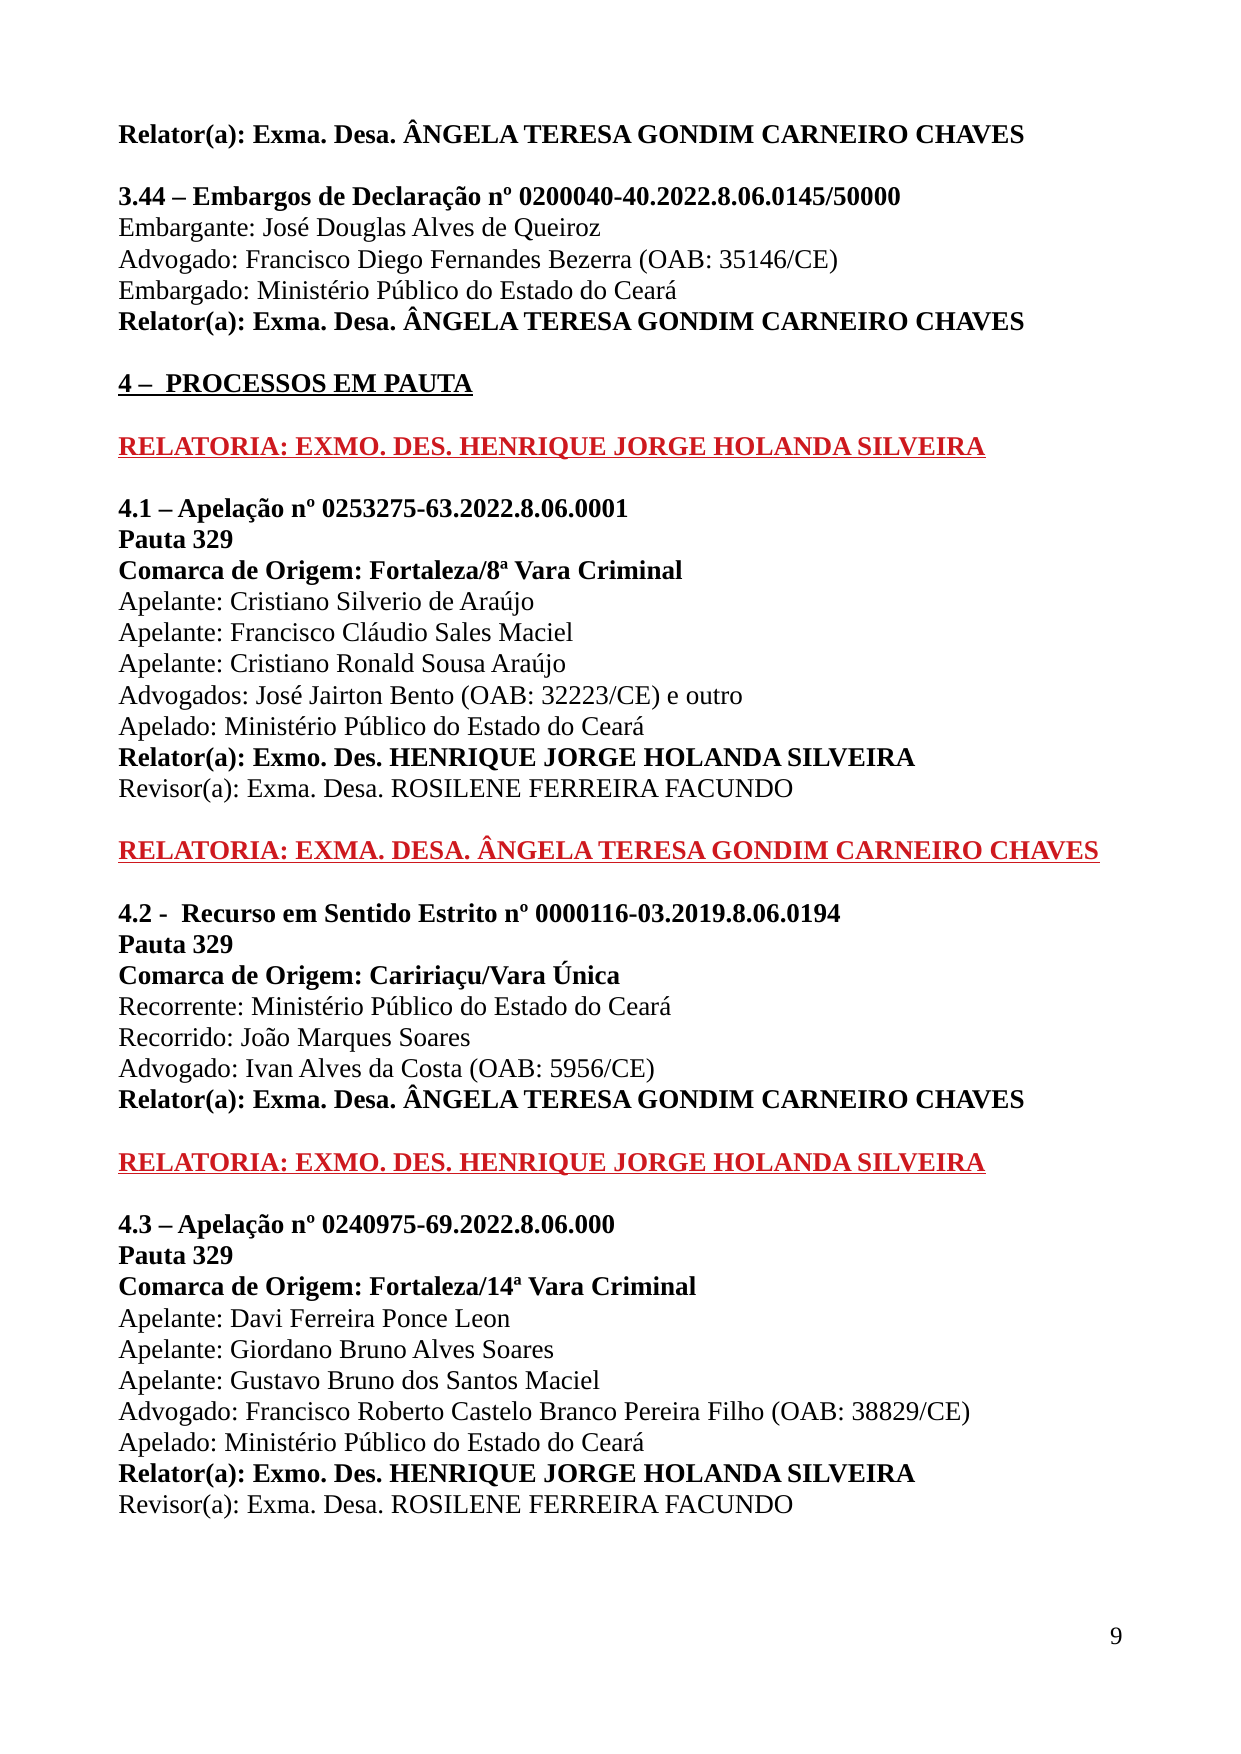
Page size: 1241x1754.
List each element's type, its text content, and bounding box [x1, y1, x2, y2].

text Recorrente: Ministério Público do Estado do Ceará [118, 990, 1122, 1021]
text Relator(a): Exmo. Des. HENRIQUE JORGE HOLANDA SILVEIRA [118, 741, 1122, 772]
text Advogado: Francisco Roberto Castelo Branco Pereira Filho (OAB: 38829/CE) [118, 1395, 1122, 1426]
text 4.2 - Recurso em Sentido Estrito nº 0000116-03.2019.8.06.0194 [118, 897, 1122, 928]
text Apelante: Giordano Bruno Alves Soares [118, 1333, 1122, 1364]
text Apelante: Cristiano Ronald Sousa Araújo [118, 648, 1122, 679]
text Relator(a): Exma. Desa. ÂNGELA TERESA GONDIM CARNEIRO CHAVES [118, 118, 1122, 149]
text Revisor(a): Exma. Desa. ROSILENE FERREIRA FACUNDO [118, 1488, 1122, 1520]
text Apelante: Cristiano Silverio de Araújo [118, 585, 1122, 616]
text Pauta 329 [118, 928, 1122, 959]
text Apelado: Ministério Público do Estado do Ceará [118, 1426, 1122, 1457]
text Relator(a): Exma. Desa. ÂNGELA TERESA GONDIM CARNEIRO CHAVES [118, 1084, 1122, 1115]
text Embargante: José Douglas Alves de Queiroz [118, 212, 1122, 243]
text RELATORIA: EXMO. DES. HENRIQUE JORGE HOLANDA SILVEIRA [118, 1146, 1122, 1177]
text Apelante: Gustavo Bruno dos Santos Maciel [118, 1364, 1122, 1395]
text Embargado: Ministério Público do Estado do Ceará [118, 274, 1122, 305]
text 4 – PROCESSOS EM PAUTA [118, 367, 1122, 398]
text 4.1 – Apelação nº 0253275-63.2022.8.06.0001 [118, 492, 1122, 523]
text Pauta 329 [118, 1239, 1122, 1271]
text Apelado: Ministério Público do Estado do Ceará [118, 710, 1122, 741]
text Advogado: Ivan Alves da Costa (OAB: 5956/CE) [118, 1052, 1122, 1084]
text Relator(a): Exmo. Des. HENRIQUE JORGE HOLANDA SILVEIRA [118, 1457, 1122, 1488]
text Comarca de Origem: Fortaleza/14ª Vara Criminal [118, 1271, 1122, 1302]
text Recorrido: João Marques Soares [118, 1021, 1122, 1052]
text RELATORIA: EXMA. DESA. ÂNGELA TERESA GONDIM CARNEIRO CHAVES [118, 834, 1122, 866]
text RELATORIA: EXMO. DES. HENRIQUE JORGE HOLANDA SILVEIRA [118, 429, 1122, 461]
text Apelante: Davi Ferreira Ponce Leon [118, 1302, 1122, 1333]
text Revisor(a): Exma. Desa. ROSILENE FERREIRA FACUNDO [118, 772, 1122, 803]
text Comarca de Origem: Caririaçu/Vara Única [118, 959, 1122, 990]
text Relator(a): Exma. Desa. ÂNGELA TERESA GONDIM CARNEIRO CHAVES [118, 305, 1122, 336]
text Pauta 329 [118, 523, 1122, 554]
text Apelante: Francisco Cláudio Sales Maciel [118, 616, 1122, 648]
text Advogados: José Jairton Bento (OAB: 32223/CE) e outro [118, 679, 1122, 710]
text Comarca de Origem: Fortaleza/8ª Vara Criminal [118, 554, 1122, 585]
text 3.44 – Embargos de Declaração nº 0200040-40.2022.8.06.0145/50000 [118, 180, 1122, 212]
text Advogado: Francisco Diego Fernandes Bezerra (OAB: 35146/CE) [118, 243, 1122, 274]
text 4.3 – Apelação nº 0240975-69.2022.8.06.000 [118, 1208, 1122, 1239]
